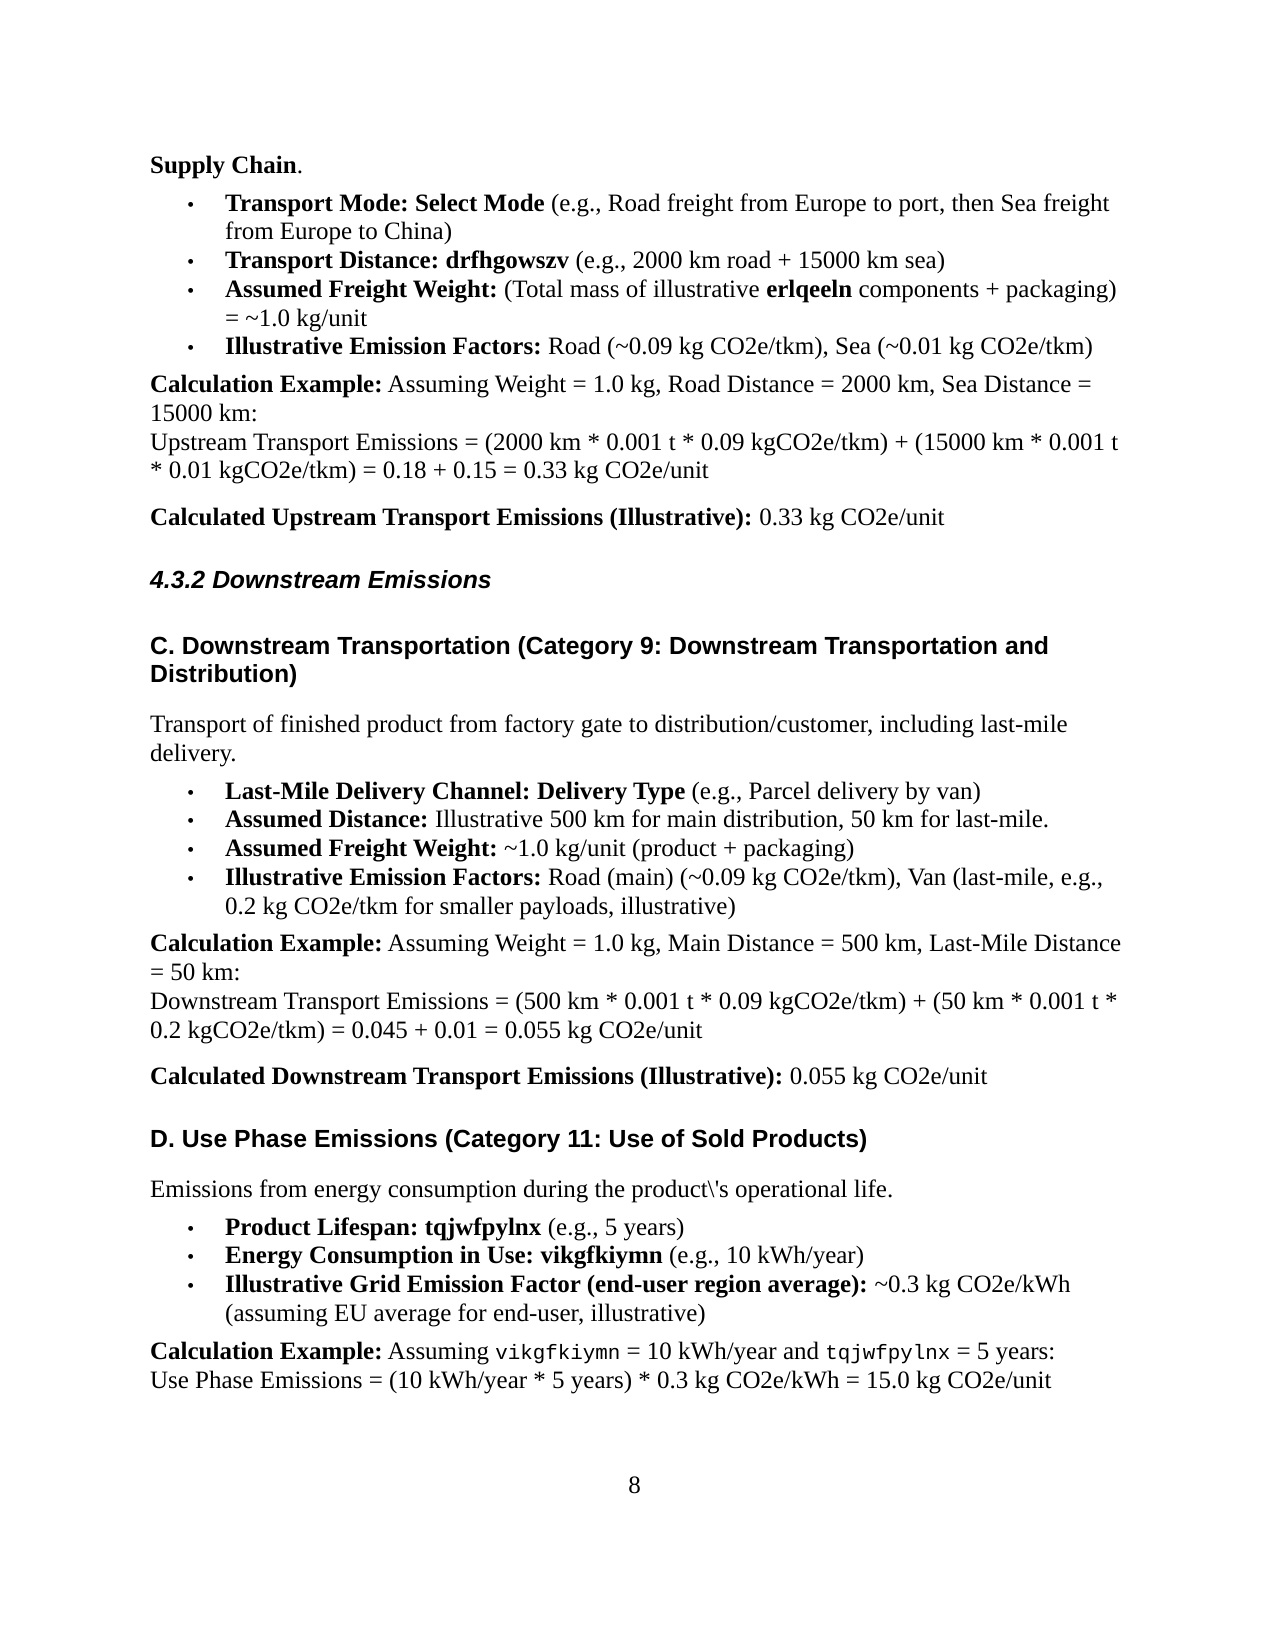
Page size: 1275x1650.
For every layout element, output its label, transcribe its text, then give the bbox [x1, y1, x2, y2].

text Calculated Downstream Transport Emissions (Illustrative): 0.055 kg CO2e/unit [150, 1061, 1125, 1090]
subtitle C. Downstream Transportation (Category 9: Downstream Transportation and Distribution) [150, 631, 1125, 688]
list Illustrative Emission Factors: Road (main) (~0.09 kg CO2e/tkm), Van (last-mile, e.g., 0.2 kg CO2e/tkm for smaller payloads, illustrative) [187, 862, 1125, 919]
text Calculation Example: Assuming Weight = 1.0 kg, Main Distance = 500 km, Last-Mile Distance = 50 km: Downstream Transport Emissions = (500 km * 0.001 t * 0.09 kgCO2e/tkm) + (50 km * 0.001 t * 0.2 kgCO2e/tkm) = 0.045 + 0.01 = 0.055 kg CO2e/unit [150, 928, 1125, 1043]
text Transport of finished product from factory gate to distribution/customer, including last-mile delivery. [150, 709, 1125, 767]
list Illustrative Grid Emission Factor (end-user region average): ~0.3 kg CO2e/kWh (assuming EU average for end-user, illustrative) [187, 1269, 1125, 1327]
list Assumed Freight Weight: (Total mass of illustrative erlqeeln components + packaging) = ~1.0 kg/unit [187, 274, 1125, 331]
text Emissions from energy consumption during the product\'s operational life. [150, 1174, 1125, 1203]
text Calculation Example: Assuming vikgfkiymn = 10 kWh/year and tqjwfpylnx = 5 years: Use Phase Emissions = (10 kWh/year * 5 years) * 0.3 kg CO2e/kWh = 15.0 kg CO2e/unit [150, 1336, 1125, 1394]
list Assumed Freight Weight: ~1.0 kg/unit (product + packaging) [187, 833, 1125, 862]
text Calculated Upstream Transport Emissions (Illustrative): 0.33 kg CO2e/unit [150, 502, 1125, 531]
subtitle D. Use Phase Emissions (Category 11: Use of Sold Products) [150, 1124, 1125, 1153]
list Assumed Distance: Illustrative 500 km for main distribution, 50 km for last-mile. [187, 804, 1125, 833]
list Product Lifespan: tqjwfpylnx (e.g., 5 years) [187, 1212, 1125, 1241]
text Calculation Example: Assuming Weight = 1.0 kg, Road Distance = 2000 km, Sea Distance = 15000 km: Upstream Transport Emissions = (2000 km * 0.001 t * 0.09 kgCO2e/tkm) + (15000 km * 0.001 t * 0.01 kgCO2e/tkm) = 0.18 + 0.15 = 0.33 kg CO2e/unit [150, 369, 1125, 484]
subtitle 4.3.2 Downstream Emissions [150, 565, 1125, 593]
list Transport Distance: drfhgowszv (e.g., 2000 km road + 15000 km sea) [187, 245, 1125, 274]
list Transport Mode: Select Mode (e.g., Road freight from Europe to port, then Sea freight from Europe to China) [187, 188, 1125, 245]
list Energy Consumption in Use: vikgfkiymn (e.g., 10 kWh/year) [187, 1241, 1125, 1269]
list Last-Mile Delivery Channel: Delivery Type (e.g., Parcel delivery by van) [187, 776, 1125, 804]
text Supply Chain. [150, 150, 1125, 179]
list Illustrative Emission Factors: Road (~0.09 kg CO2e/tkm), Sea (~0.01 kg CO2e/tkm) [187, 331, 1125, 360]
